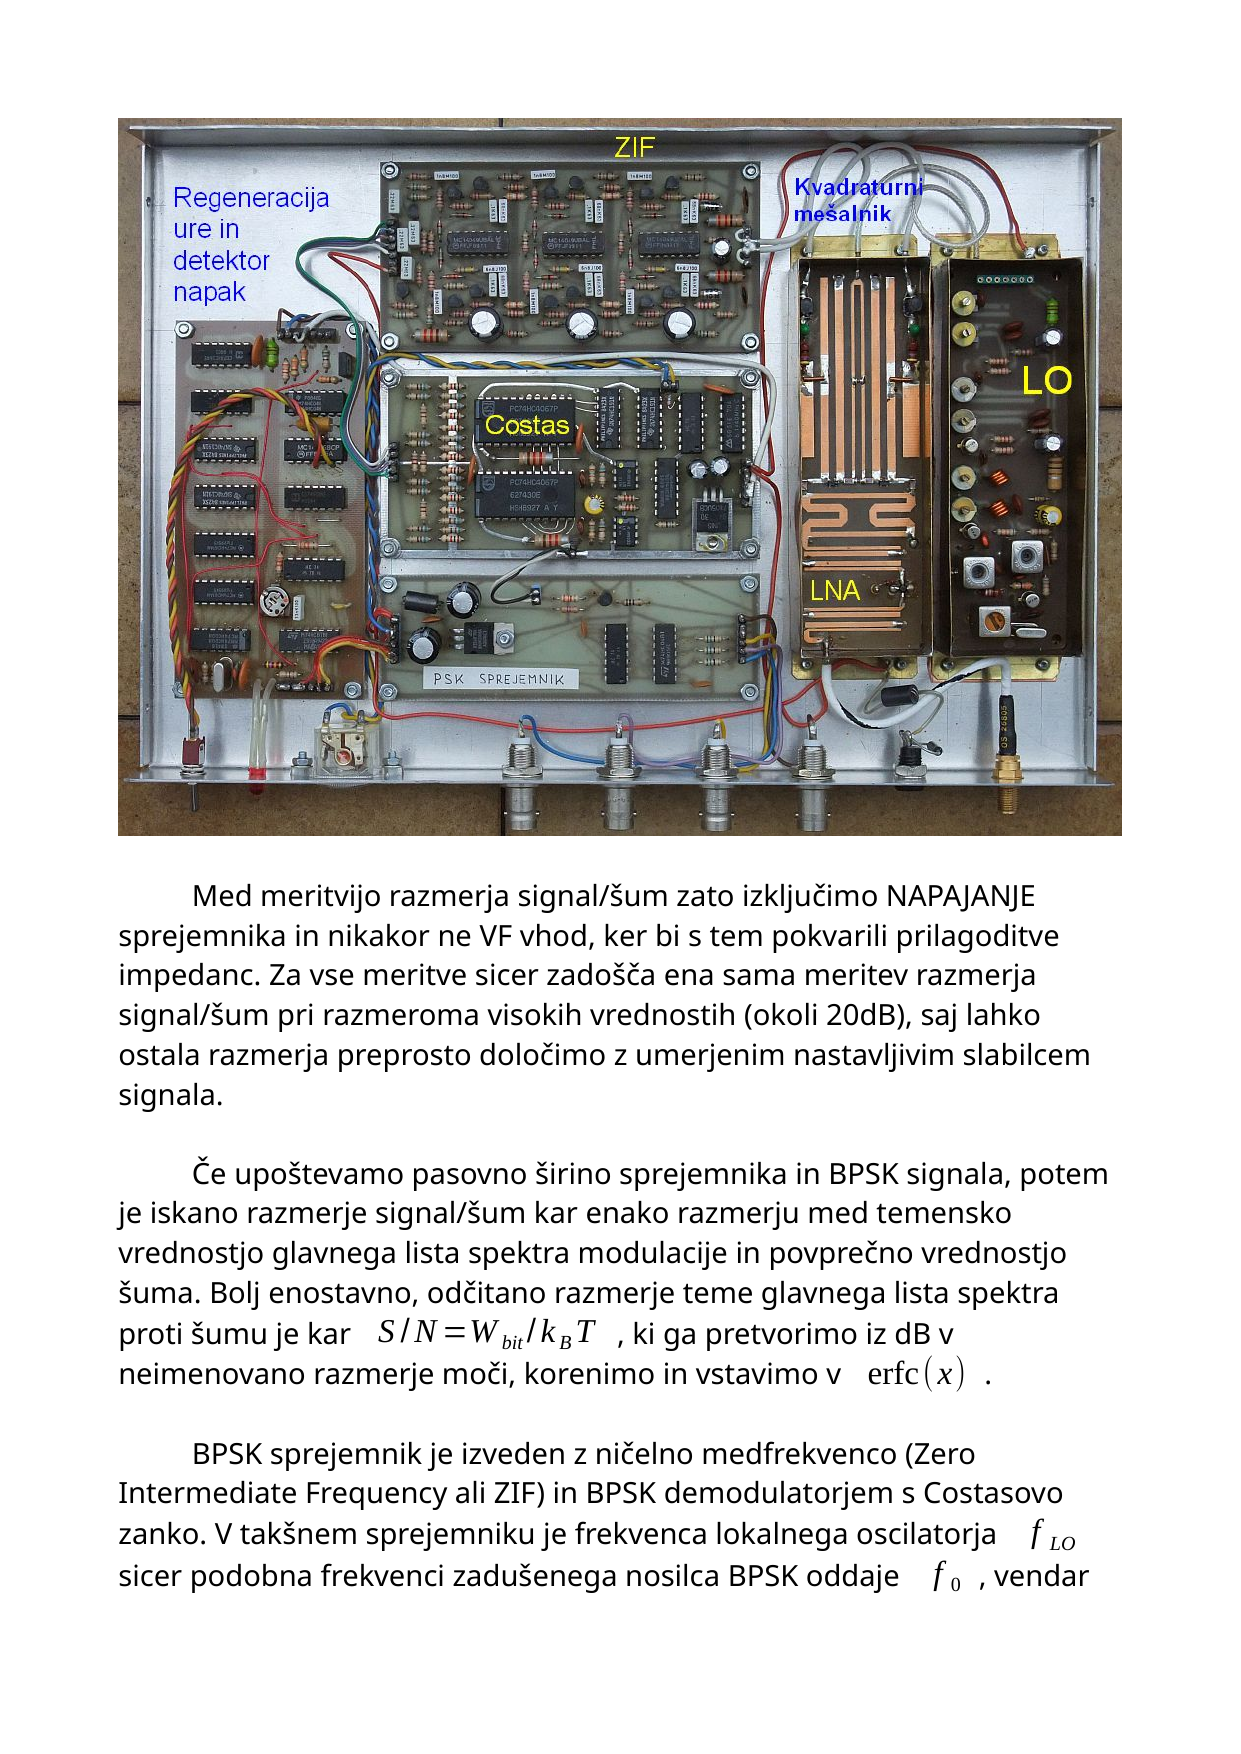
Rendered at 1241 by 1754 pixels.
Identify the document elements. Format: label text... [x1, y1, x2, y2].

picture [118, 118, 1122, 836]
text Med meritvijo razmerja signal/šum zato izključimo NAPAJANJE sprejemnika in nikakor ne VF vhod, ker bi s tem pokvarili prilagoditve impedanc. Za vse meritve sicer zadošča ena sama meritev razmerja signal/šum pri razmeroma visokih vrednostih (okoli 20dB), saj lahko ostala razmerja preprosto določimo z umerjenim nastavljivim slabilcem signala. [118, 875, 1122, 1113]
text BPSK sprejemnik je izveden z ničelno medfrekvenco (Zero Intermediate Frequency ali ZIF) in BPSK demodulatorjem s Costasovo zanko. V takšnem sprejemniku je frekvenca lokalnega oscilatorja sicer podobna frekvenci zadušenega nosilca BPSK oddaje , vendar oscilatorja sprejemnika in oddajnika med sabo nista sinhronizirana. Signala in sicer vsebujeta vso informacijo v osnovnem pasu, ampak signal še ni demoduliran! [118, 1433, 1122, 1596]
text Če upoštevamo pasovno širino sprejemnika in BPSK signala, potem je iskano razmerje signal/šum kar enako razmerju med temensko vrednostjo glavnega lista spektra modulacije in povprečno vrednostjo šuma. Bolj enostavno, odčitano razmerje teme glavnega lista spektra proti šumu je kar , ki ga pretvorimo iz dB v neimenovano razmerje moči, korenimo in vstavimo v . [118, 1153, 1122, 1393]
